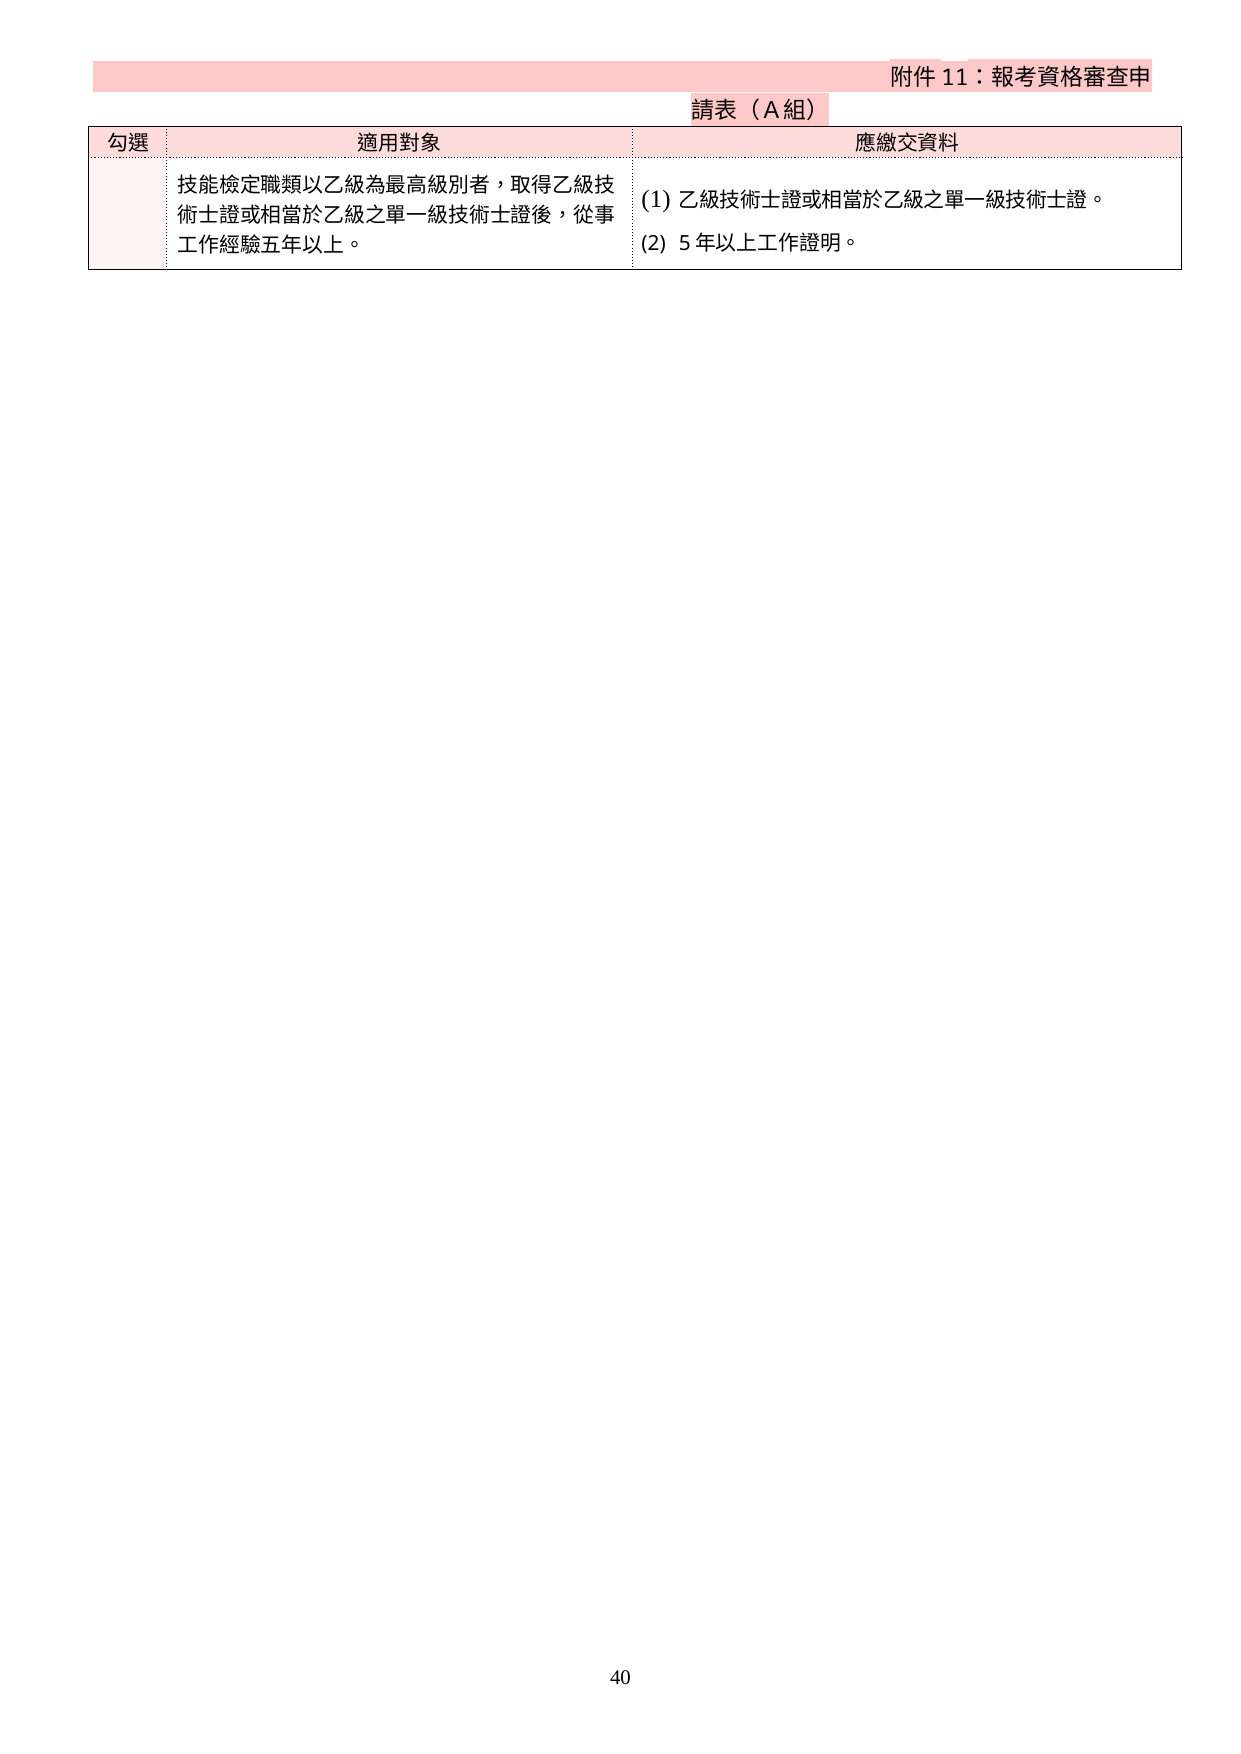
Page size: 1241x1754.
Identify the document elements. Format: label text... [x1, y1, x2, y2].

table_cell [89, 157, 166, 269]
table_cell 乙級技術士證或相當於乙級之單一級技術士證。 5年以上工作證明。 [633, 157, 1181, 269]
table_header 應繳交資料 [633, 127, 1181, 157]
table_header 適用對象 [166, 127, 632, 157]
table_header 勾選 [89, 127, 166, 157]
table_cell 技能檢定職類以乙級為最高級別者，取得乙級技術士證或相當於乙級之單一級技術士證後，從事工作經驗五年以上。 [166, 157, 632, 269]
